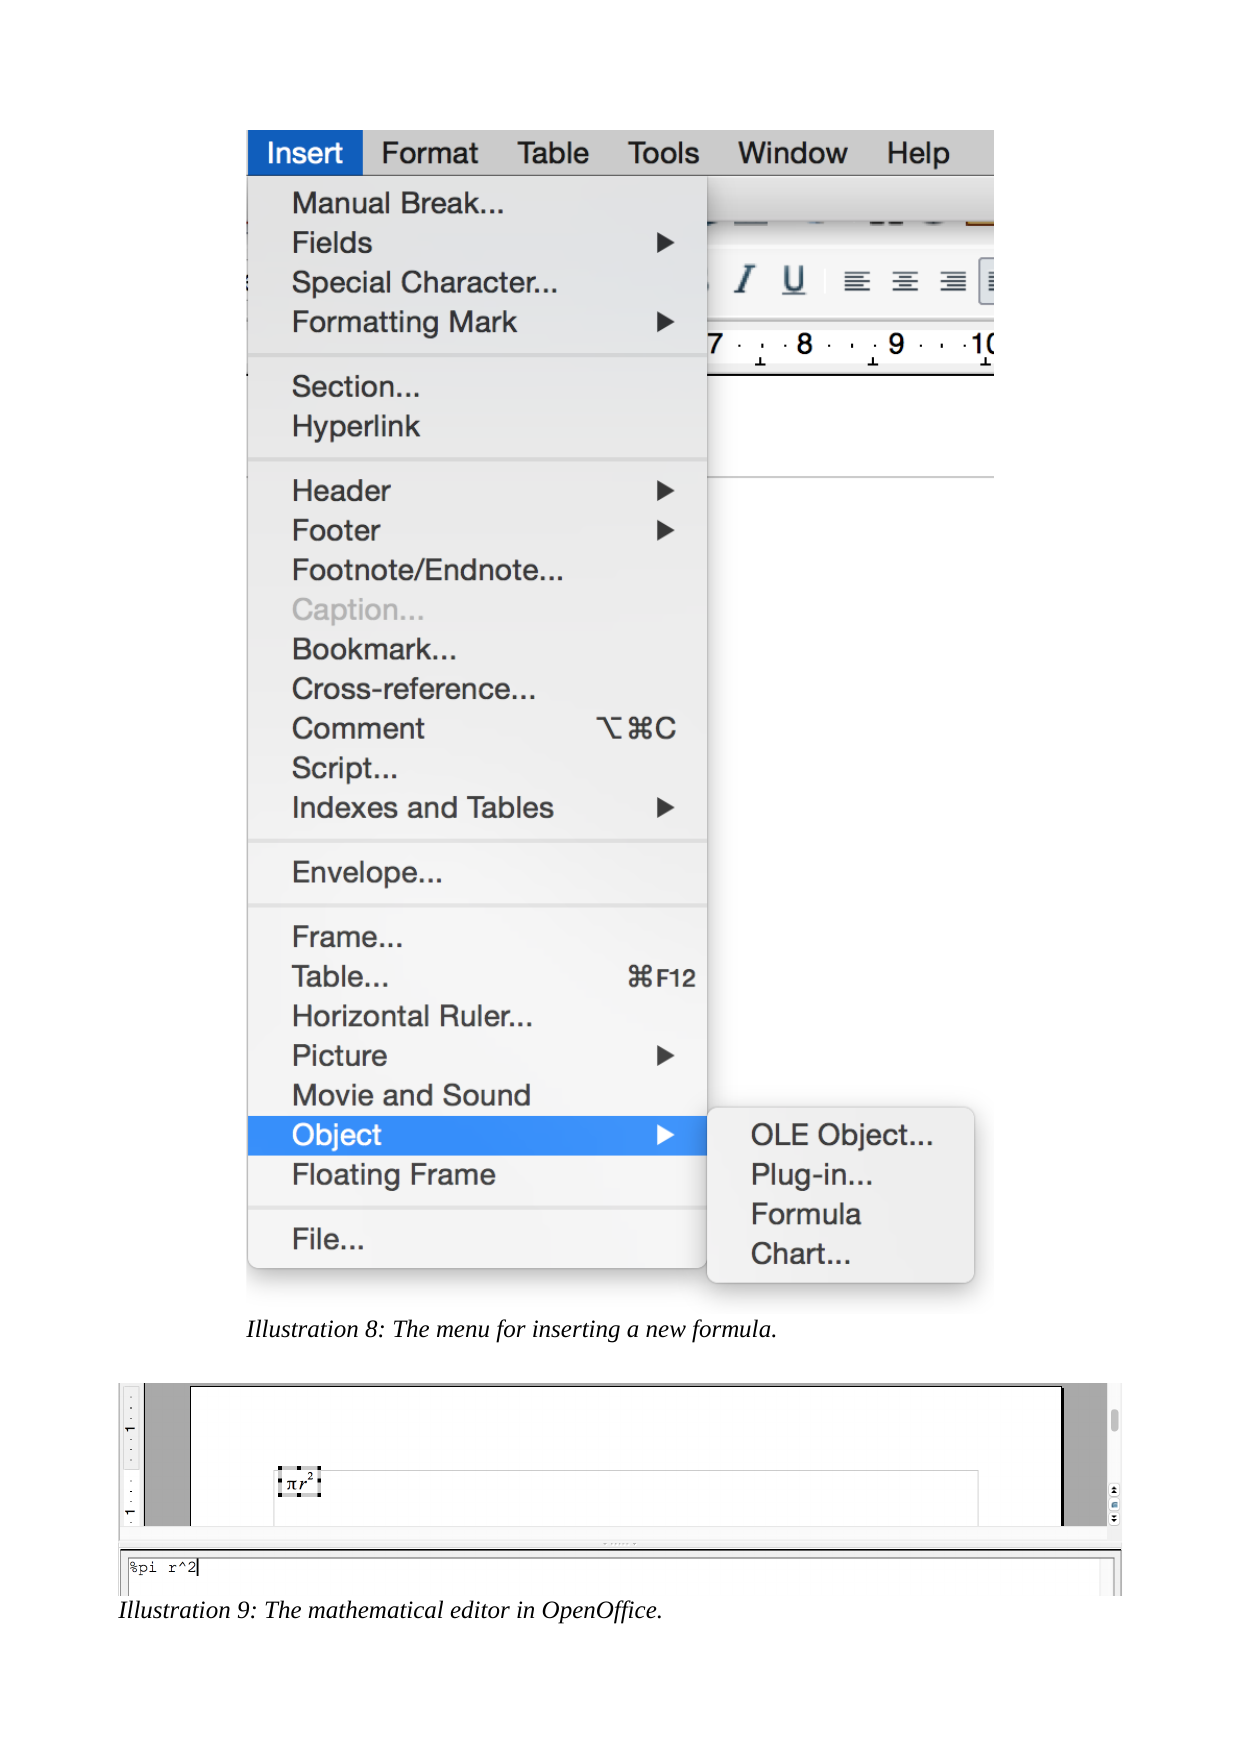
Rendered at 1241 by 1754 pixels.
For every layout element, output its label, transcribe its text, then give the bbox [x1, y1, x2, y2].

text Illustration 8: The menu for inserting a new formula. [246, 1314, 994, 1343]
picture [246, 130, 994, 1314]
picture [118, 1383, 1123, 1596]
text Illustration 9: The mathematical editor in OpenOffice. [118, 1596, 1122, 1624]
